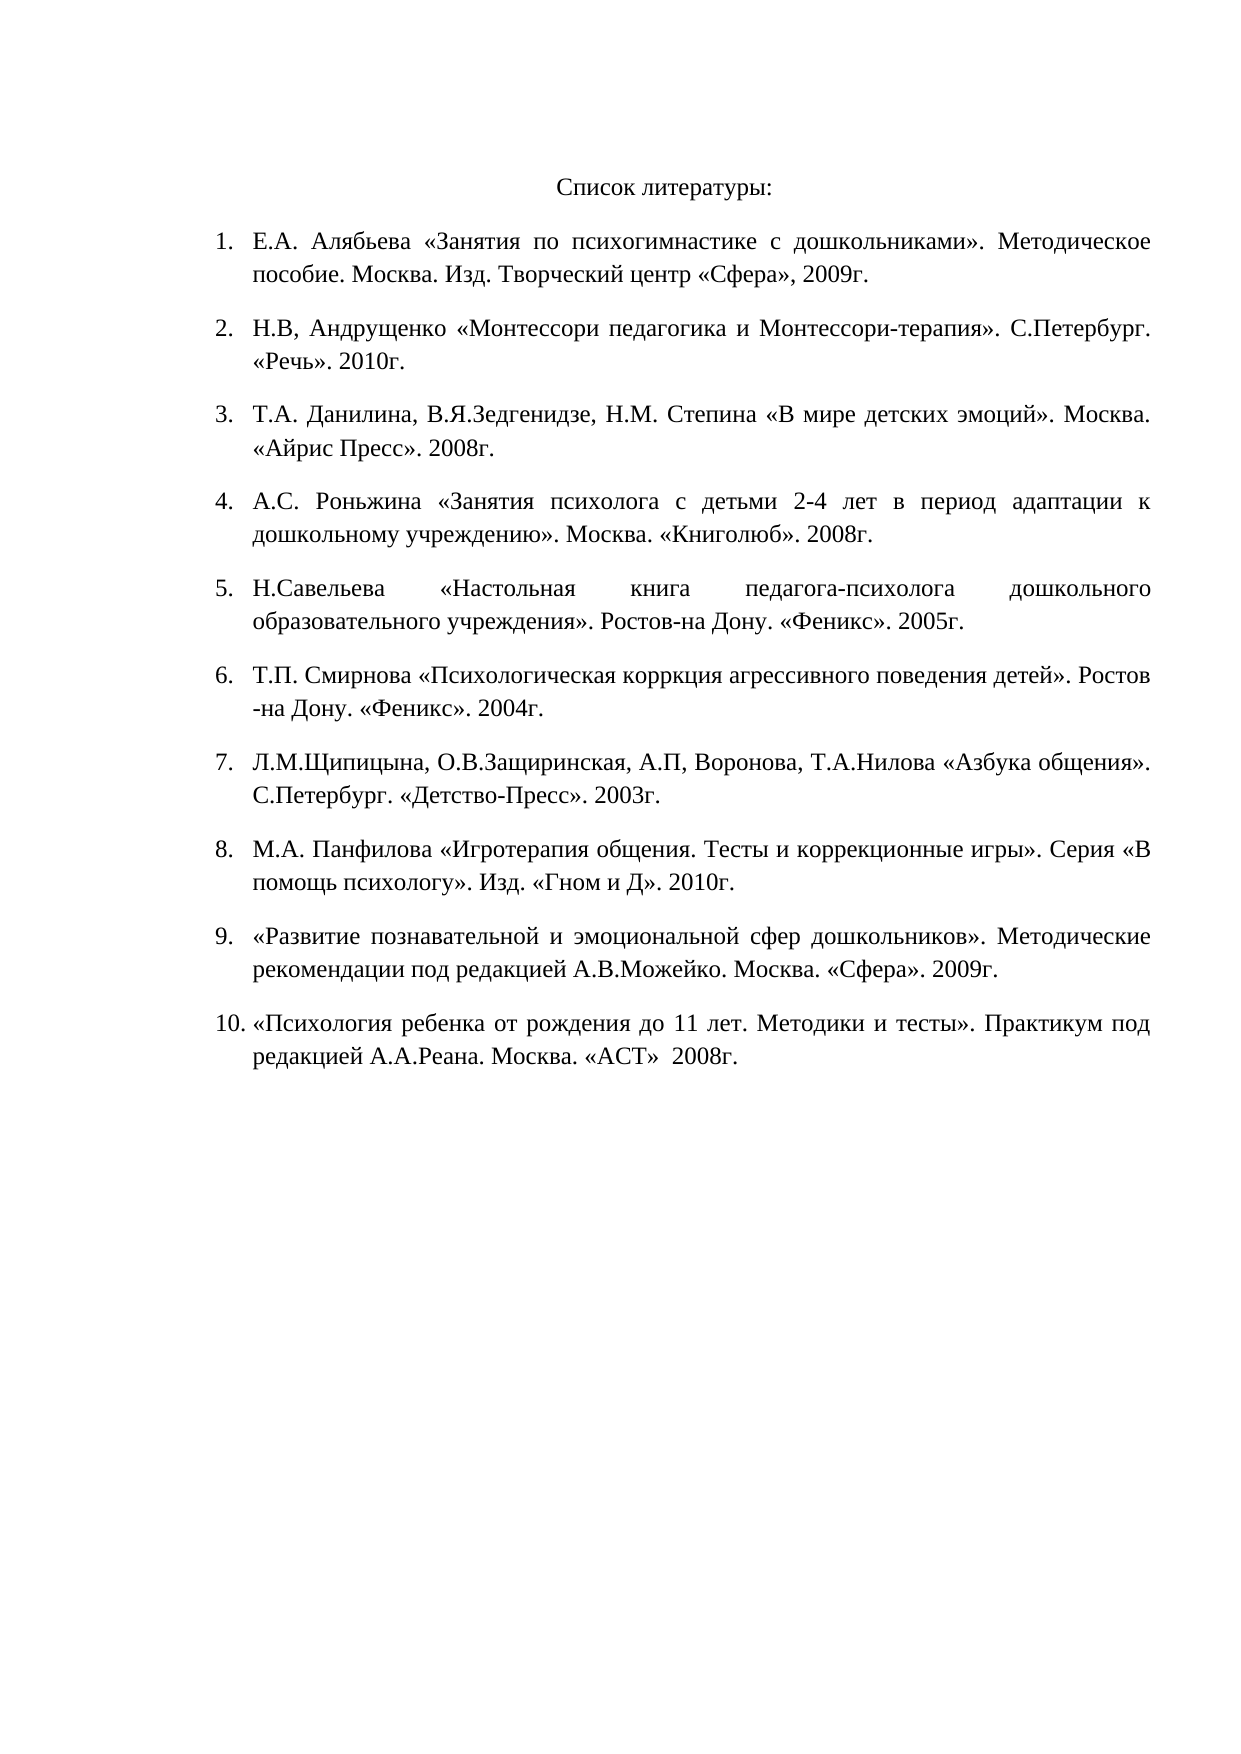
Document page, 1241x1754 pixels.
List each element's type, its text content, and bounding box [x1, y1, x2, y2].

list «Психология ребенка от рождения до 11 лет. Методики и тесты». Практикум под редакцией А.А.Реана. Москва. «АСТ» 2008г. [215, 1008, 1152, 1069]
list Н.Савельева «Настольная книга педагога-психолога дошкольного образовательного учреждения». Ростов-на Дону. «Феникс». 2005г. [215, 573, 1152, 635]
text Список литературы: [177, 172, 1152, 201]
list Т.А. Данилина, В.Я.Зедгенидзе, Н.М. Степина «В мире детских эмоций». Москва. «Айрис Пресс». 2008г. [215, 399, 1152, 461]
list Л.М.Щипицына, О.В.Защиринская, А.П, Воронова, Т.А.Нилова «Азбука общения». С.Петербург. «Детство-Пресс». 2003г. [215, 747, 1152, 809]
list «Развитие познавательной и эмоциональной сфер дошкольников». Методические рекомендации под редакцией А.В.Можейко. Москва. «Сфера». 2009г. [215, 921, 1152, 983]
list Е.А. Алябьева «Занятия по психогимнастике с дошкольниками». Методическое пособие. Москва. Изд. Творческий центр «Сфера», 2009г. [215, 226, 1152, 288]
list Т.П. Смирнова «Психологическая корркция агрессивного поведения детей». Ростов -на Дону. «Феникс». 2004г. [215, 660, 1152, 722]
list Н.В, Андрущенко «Монтессори педагогика и Монтессори-терапия». С.Петербург. «Речь». 2010г. [215, 313, 1152, 374]
list А.С. Роньжина «Занятия психолога с детьми 2-4 лет в период адаптации к дошкольному учреждению». Москва. «Книголюб». 2008г. [215, 486, 1152, 548]
list М.А. Панфилова «Игротерапия общения. Тесты и коррекционные игры». Серия «В помощь психологу». Изд. «Гном и Д». 2010г. [215, 834, 1152, 896]
